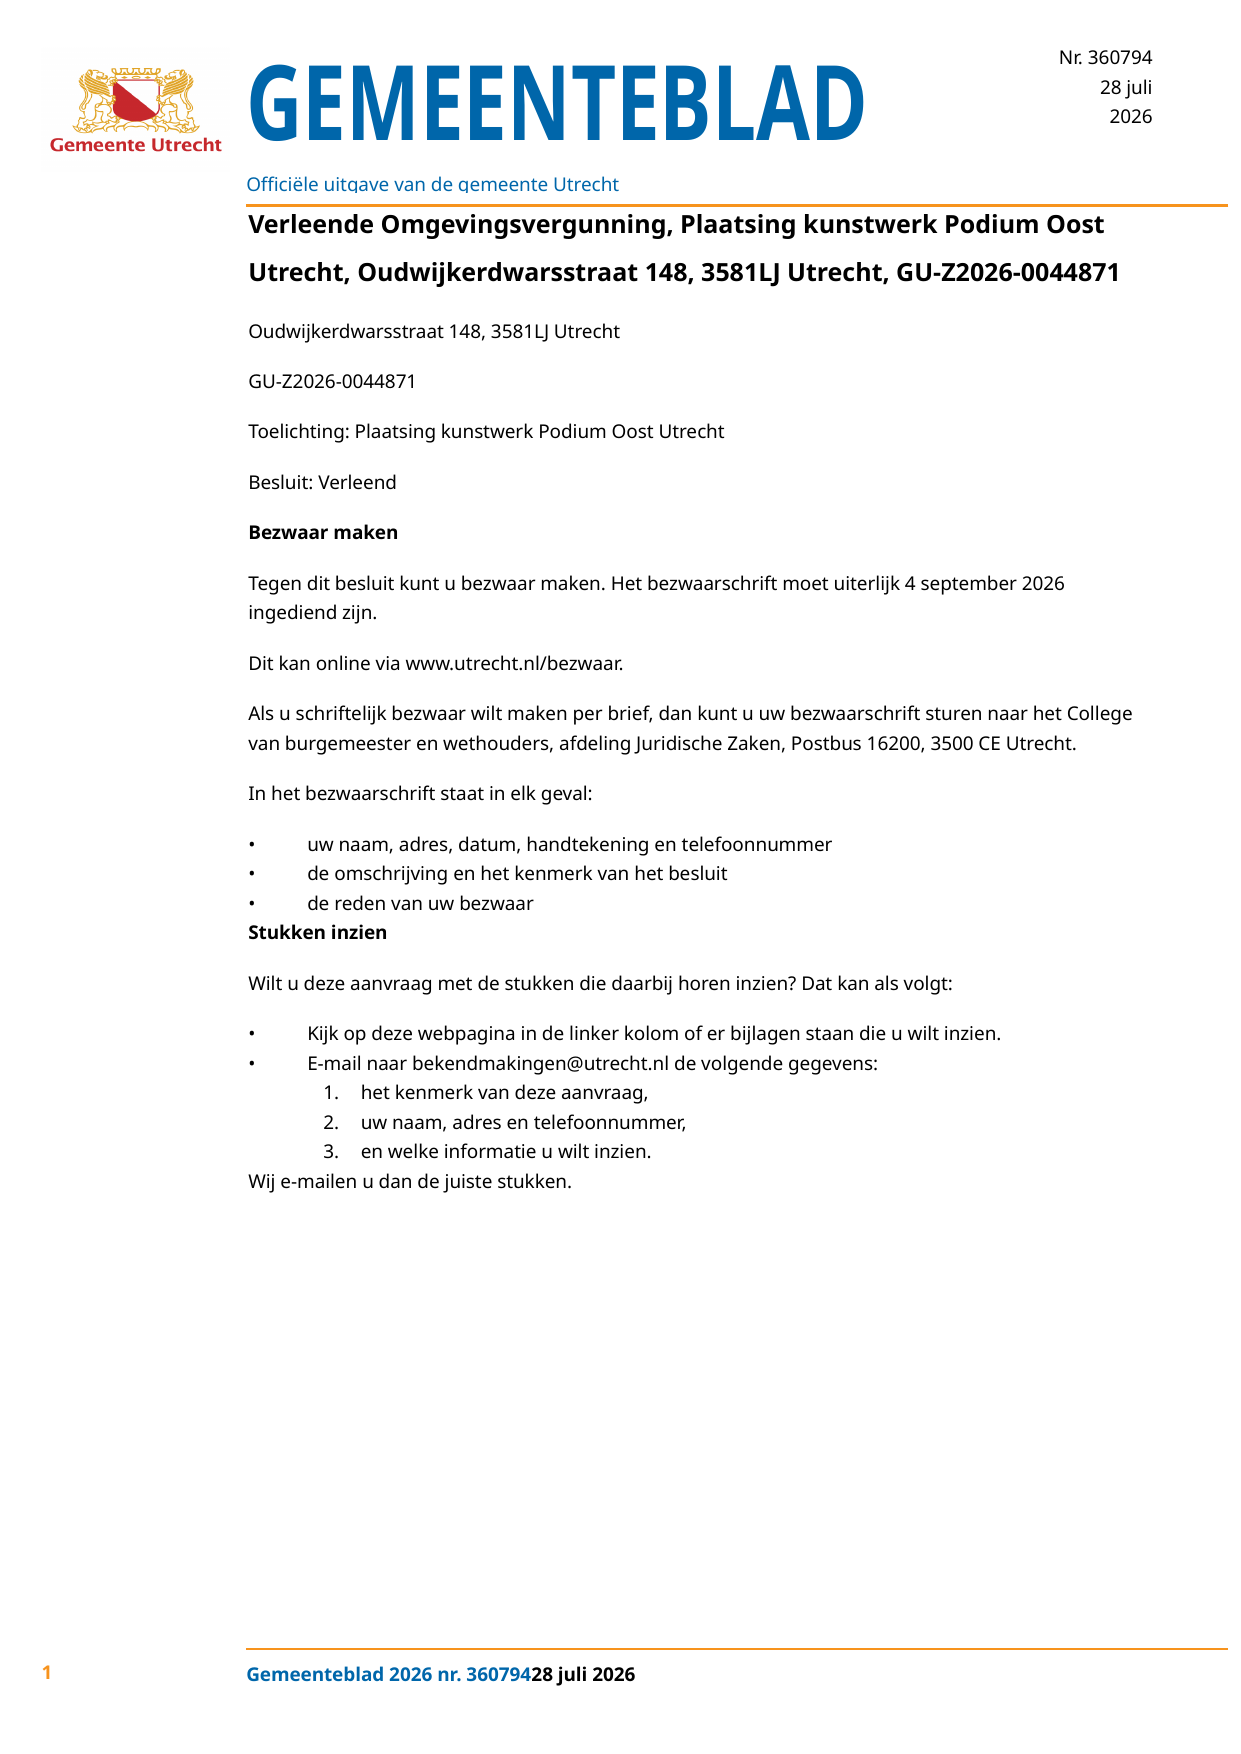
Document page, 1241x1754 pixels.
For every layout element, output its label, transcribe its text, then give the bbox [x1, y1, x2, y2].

text Als u schriftelijk bezwaar wilt maken per brief, dan kunt u uw bezwaarschrift sturen naar het College van burgemeester en wethouders, afdeling Juridische Zaken, Postbus 16200, 3500 CE Utrecht. [248, 700, 1152, 756]
list en welke informatie u wilt inzien. [323, 1139, 1152, 1164]
list Kijk op deze webpagina in de linker kolom of er bijlagen staan die u wilt inzien. [248, 1020, 1152, 1046]
list E-mail naar bekendmakingen@utrecht.nl de volgende gegevens: [248, 1050, 1152, 1076]
text Bezwaar maken [248, 519, 1152, 545]
text Stukken inzien [248, 919, 1152, 945]
list de omschrijving en het kenmerk van het besluit [248, 860, 1152, 886]
list de reden van uw bezwaar [248, 890, 1152, 916]
picture [41, 47, 231, 172]
text Toelichting: Plaatsing kunstwerk Podium Oost Utrecht [248, 419, 1152, 444]
list uw naam, adres en telefoonnummer, [323, 1109, 1152, 1135]
text Dit kan online via www.utrecht.nl/bezwaar. [248, 650, 1152, 676]
text Wij e-mailen u dan de juiste stukken. [248, 1168, 1152, 1194]
text Oudwijkerdwarsstraat 148, 3581LJ Utrecht [248, 318, 1152, 344]
list het kenmerk van deze aanvraag, [323, 1079, 1152, 1105]
list uw naam, adres, datum, handtekening en telefoonnummer [248, 831, 1152, 857]
text Wilt u deze aanvraag met de stukken die daarbij horen inzien? Dat kan als volgt: [248, 970, 1152, 996]
text Tegen dit besluit kunt u bezwaar maken. Het bezwaarschrift moet uiterlijk 4 september 2026 ingediend zijn. [248, 570, 1152, 625]
text Verleende Omgevingsvergunning, Plaatsing kunstwerk Podium Oost Utrecht, Oudwijkerdwarsstraat 148, 3581LJ Utrecht, GU-Z2026-0044871 [248, 207, 1152, 288]
text Besluit: Verleend [248, 469, 1152, 495]
text GU-Z2026-0044871 [248, 368, 1152, 394]
text In het bezwaarschrift staat in elk geval: [248, 780, 1152, 806]
